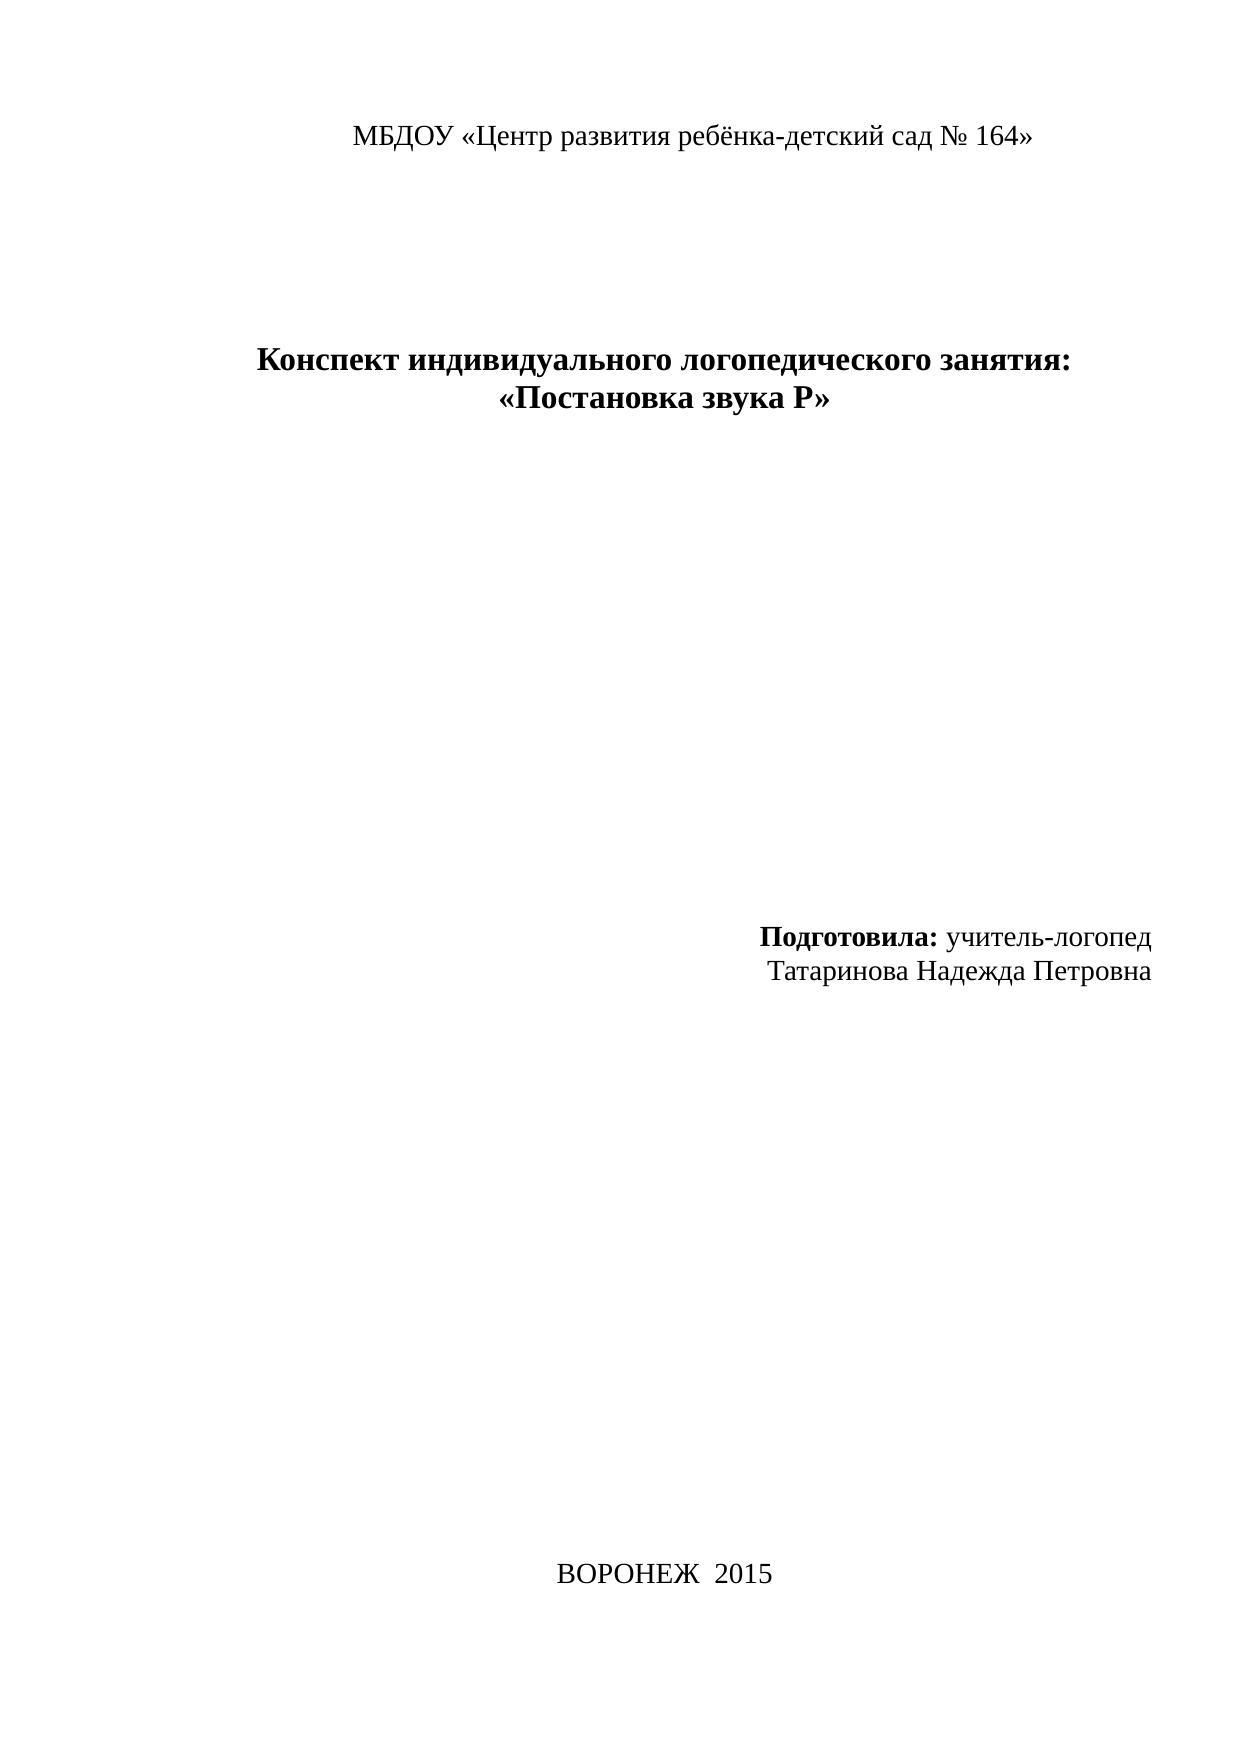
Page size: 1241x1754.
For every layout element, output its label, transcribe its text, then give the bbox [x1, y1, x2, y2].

text МБДОУ «Центр развития ребёнка-детский сад № 164» [177, 118, 1152, 152]
text Конспект индивидуального логопедического занятия: «Постановка звука Р» [177, 339, 1152, 416]
text Подготовила: учитель-логопед [177, 919, 1152, 953]
text Воронеж 2015 [177, 1556, 1152, 1590]
text Татаринова Надежда Петровна [177, 953, 1152, 986]
